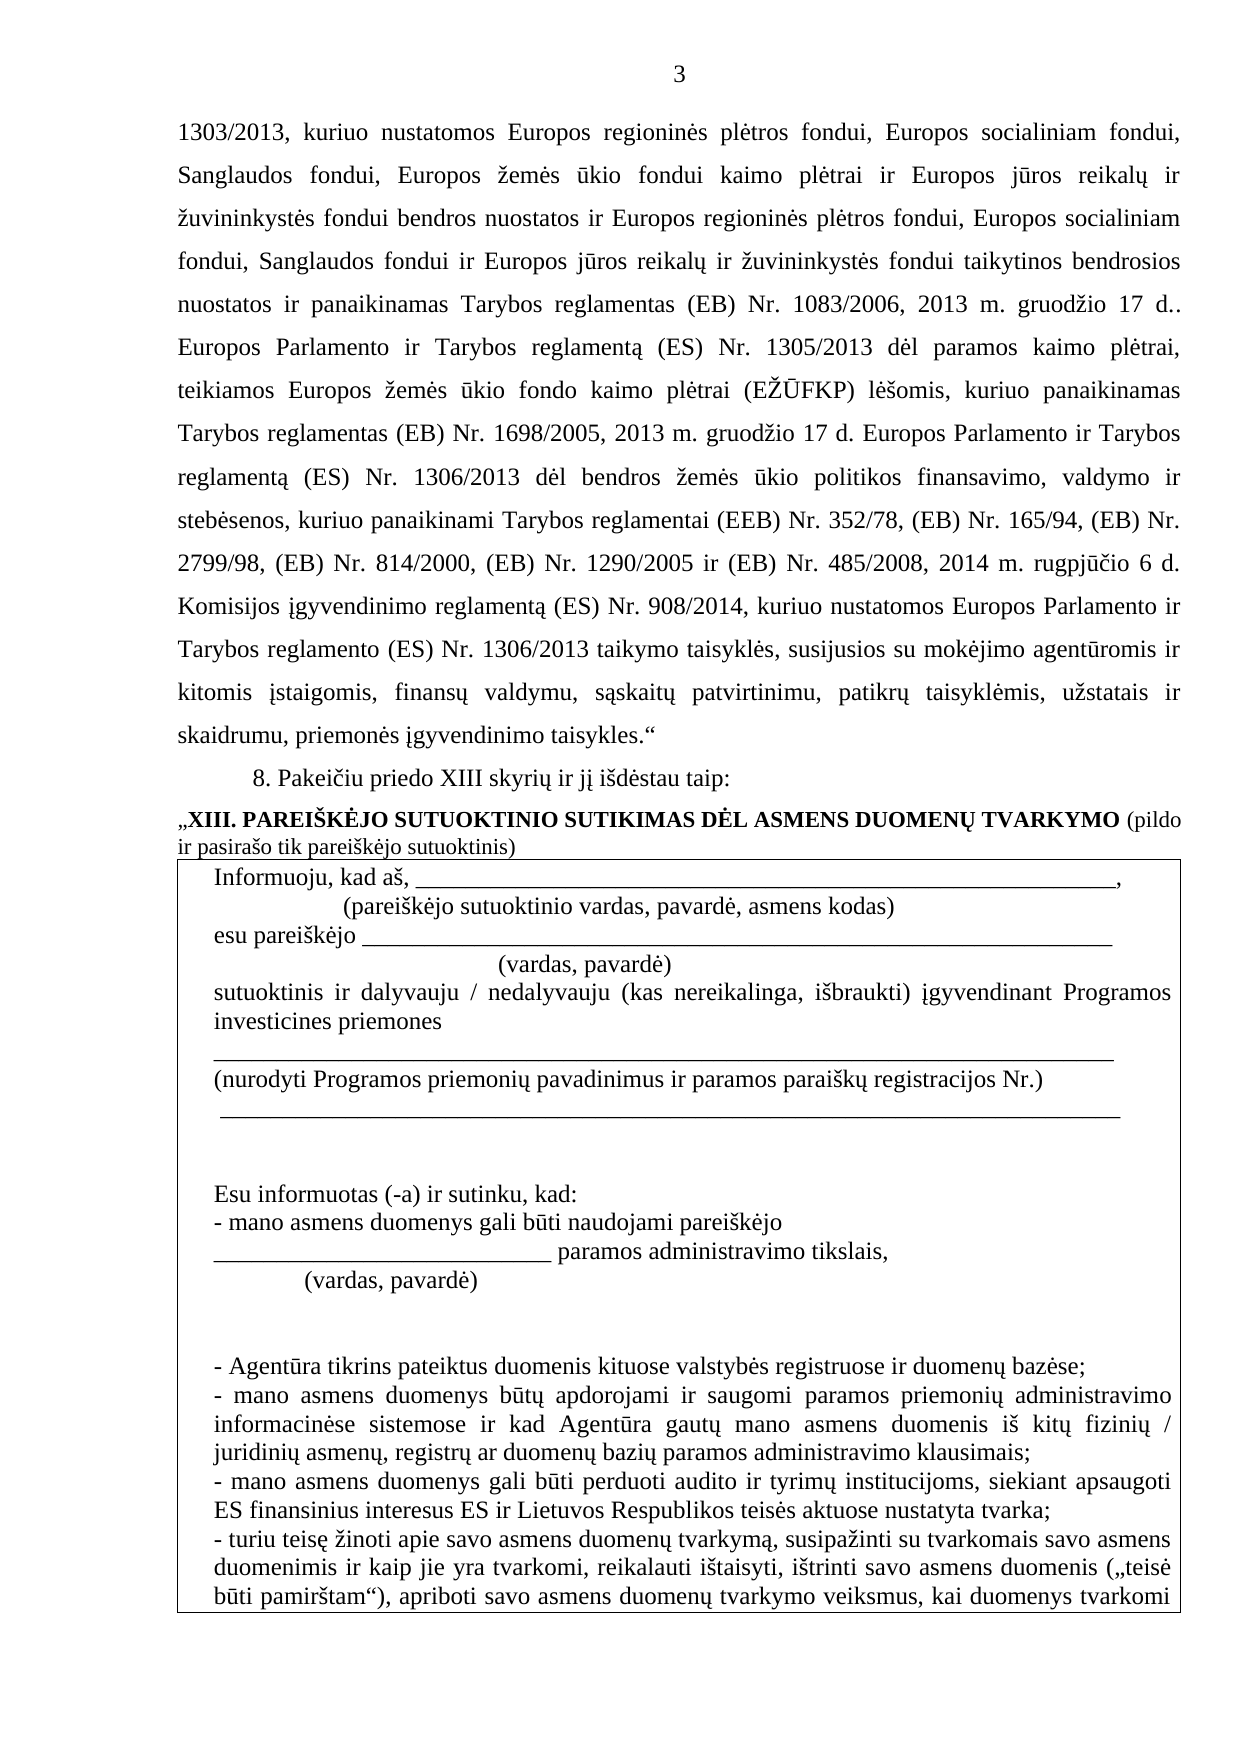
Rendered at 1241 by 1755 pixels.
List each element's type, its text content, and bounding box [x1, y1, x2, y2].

text sutuoktinis ir dalyvauju / nedalyvauju (kas nereikalinga, išbraukti) įgyvendinant Programos investicines priemones [178, 974, 1180, 1032]
text - mano asmens duomenys būtų apdorojami ir saugomi paramos priemonių administravimo informacinėse sistemose ir kad Agentūra gautų mano asmens duomenis iš kitų fizinių / juridinių asmenų, registrų ar duomenų bazių paramos administravimo klausimais; [178, 1377, 1180, 1463]
text 1303/2013, kuriuo nustatomos Europos regioninės plėtros fondui, Europos socialiniam fondui, Sanglaudos fondui, Europos žemės ūkio fondui kaimo plėtrai ir Europos jūros reikalų ir žuvininkystės fondui bendros nuostatos ir Europos regioninės plėtros fondui, Europos socialiniam fondui, Sanglaudos fondui ir Europos jūros reikalų ir žuvininkystės fondui taikytinos bendrosios nuostatos ir panaikinamas Tarybos reglamentas (EB) Nr. 1083/2006, 2013 m. gruodžio 17 d.. Europos Parlamento ir Tarybos reglamentą (ES) Nr. 1305/2013 dėl paramos kaimo plėtrai, teikiamos Europos žemės ūkio fondo kaimo plėtrai (EŽŪFKP) lėšomis, kuriuo panaikinamas Tarybos reglamentas (EB) Nr. 1698/2005, 2013 m. gruodžio 17 d. Europos Parlamento ir Tarybos reglamentą (ES) Nr. 1306/2013 dėl bendros žemės ūkio politikos finansavimo, valdymo ir stebėsenos, kuriuo panaikinami Tarybos reglamentai (EEB) Nr. 352/78, (EB) Nr. 165/94, (EB) Nr. 2799/98, (EB) Nr. 814/2000, (EB) Nr. 1290/2005 ir (EB) Nr. 485/2008, 2014 m. rugpjūčio 6 d. Komisijos įgyvendinimo reglamentą (ES) Nr. 908/2014, kuriuo nustatomos Europos Parlamento ir Tarybos reglamento (ES) Nr. 1306/2013 taikymo taisyklės, susijusios su mokėjimo agentūromis ir kitomis įstaigomis, finansų valdymu, sąskaitų patvirtinimu, patikrų taisyklėmis, užstatais ir skaidrumu, priemonės įgyvendinimo taisykles.“ [177, 117, 1181, 749]
text (pareiškėjo sutuoktinio vardas, pavardė, asmens kodas) [178, 888, 1180, 917]
text esu pareiškėjo ____________________________________________________________ [178, 917, 1180, 946]
text ________________________________________________________________________ [178, 1089, 1180, 1121]
text ___________________________ paramos administravimo tikslais, [178, 1233, 1180, 1262]
text (vardas, pavardė) [178, 946, 1180, 974]
text - Agentūra tikrins pateiktus duomenis kituose valstybės registruose ir duomenų bazėse; [178, 1348, 1180, 1377]
text - mano asmens duomenys gali būti perduoti audito ir tyrimų institucijoms, siekiant apsaugoti ES finansinius interesus ES ir Lietuvos Respublikos teisės aktuose nustatyta tvarka; [178, 1463, 1180, 1521]
text 8. Pakeičiu priedo XIII skyrių ir jį išdėstau taip: [177, 763, 1181, 792]
text ________________________________________________________________________ [178, 1032, 1180, 1061]
text „XIII. PAREIŠKĖJO SUTUOKTINIO SUTIKIMAS DĖL ASMENS DUOMENŲ TVARKYMO (pildo ir pasirašo tik pareiškėjo sutuoktinis) [177, 807, 1181, 859]
text Esu informuotas (-a) ir sutinku, kad: [178, 1176, 1180, 1204]
text (nurodyti Programos priemonių pavadinimus ir paramos paraiškų registracijos Nr.) [178, 1061, 1180, 1089]
text (vardas, pavardė) [178, 1262, 1180, 1294]
text - turiu teisę žinoti apie savo asmens duomenų tvarkymą, susipažinti su tvarkomais savo asmens duomenimis ir kaip jie yra tvarkomi, reikalauti ištaisyti, ištrinti savo asmens duomenis („teisė būti pamirštam“), apriboti savo asmens duomenų tvarkymo veiksmus, kai duomenys tvarkomi [178, 1521, 1180, 1612]
text Informuoju, kad aš, ________________________________________________________, [178, 860, 1180, 888]
text - mano asmens duomenys gali būti naudojami pareiškėjo [178, 1204, 1180, 1233]
